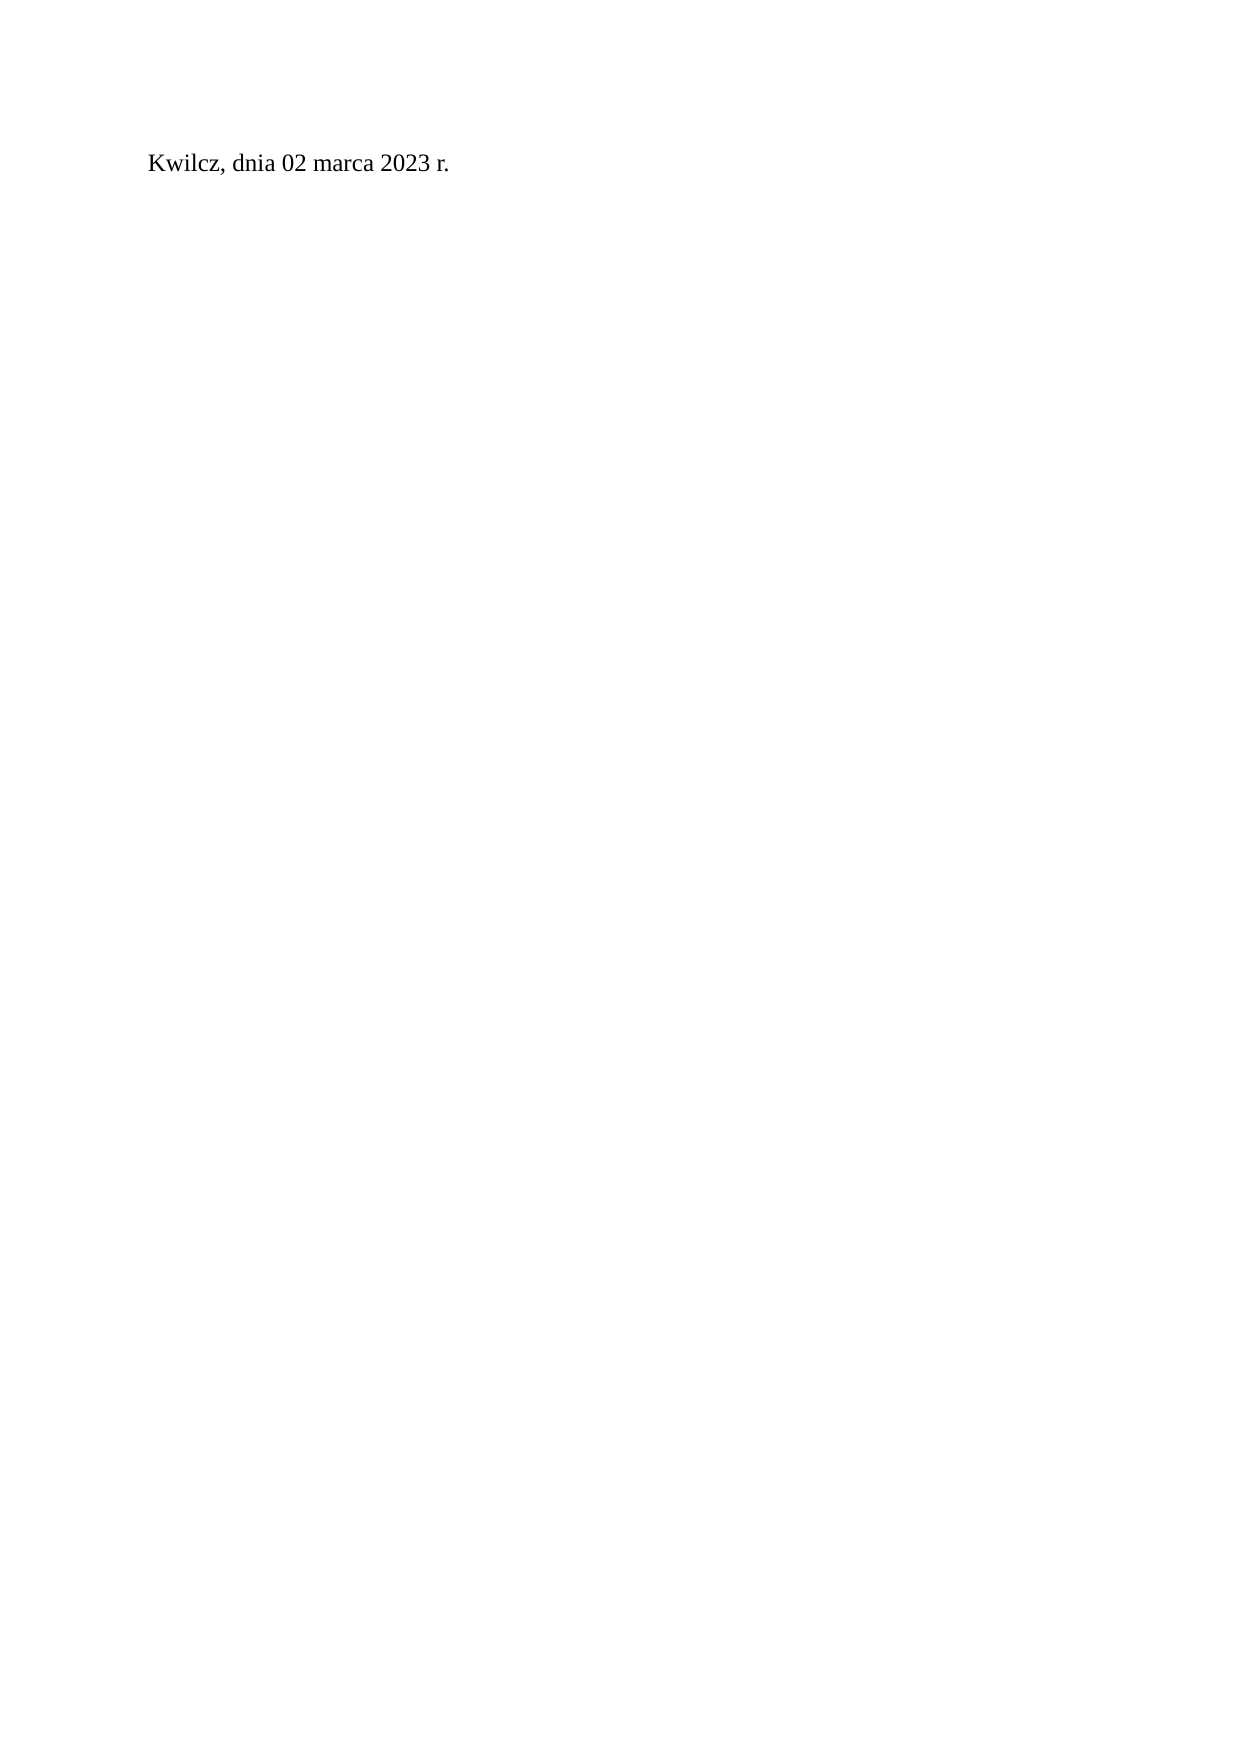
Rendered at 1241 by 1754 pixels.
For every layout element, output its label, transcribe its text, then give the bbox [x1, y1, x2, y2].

text Kwilcz, dnia 02 marca 2023 r. [148, 148, 1093, 176]
